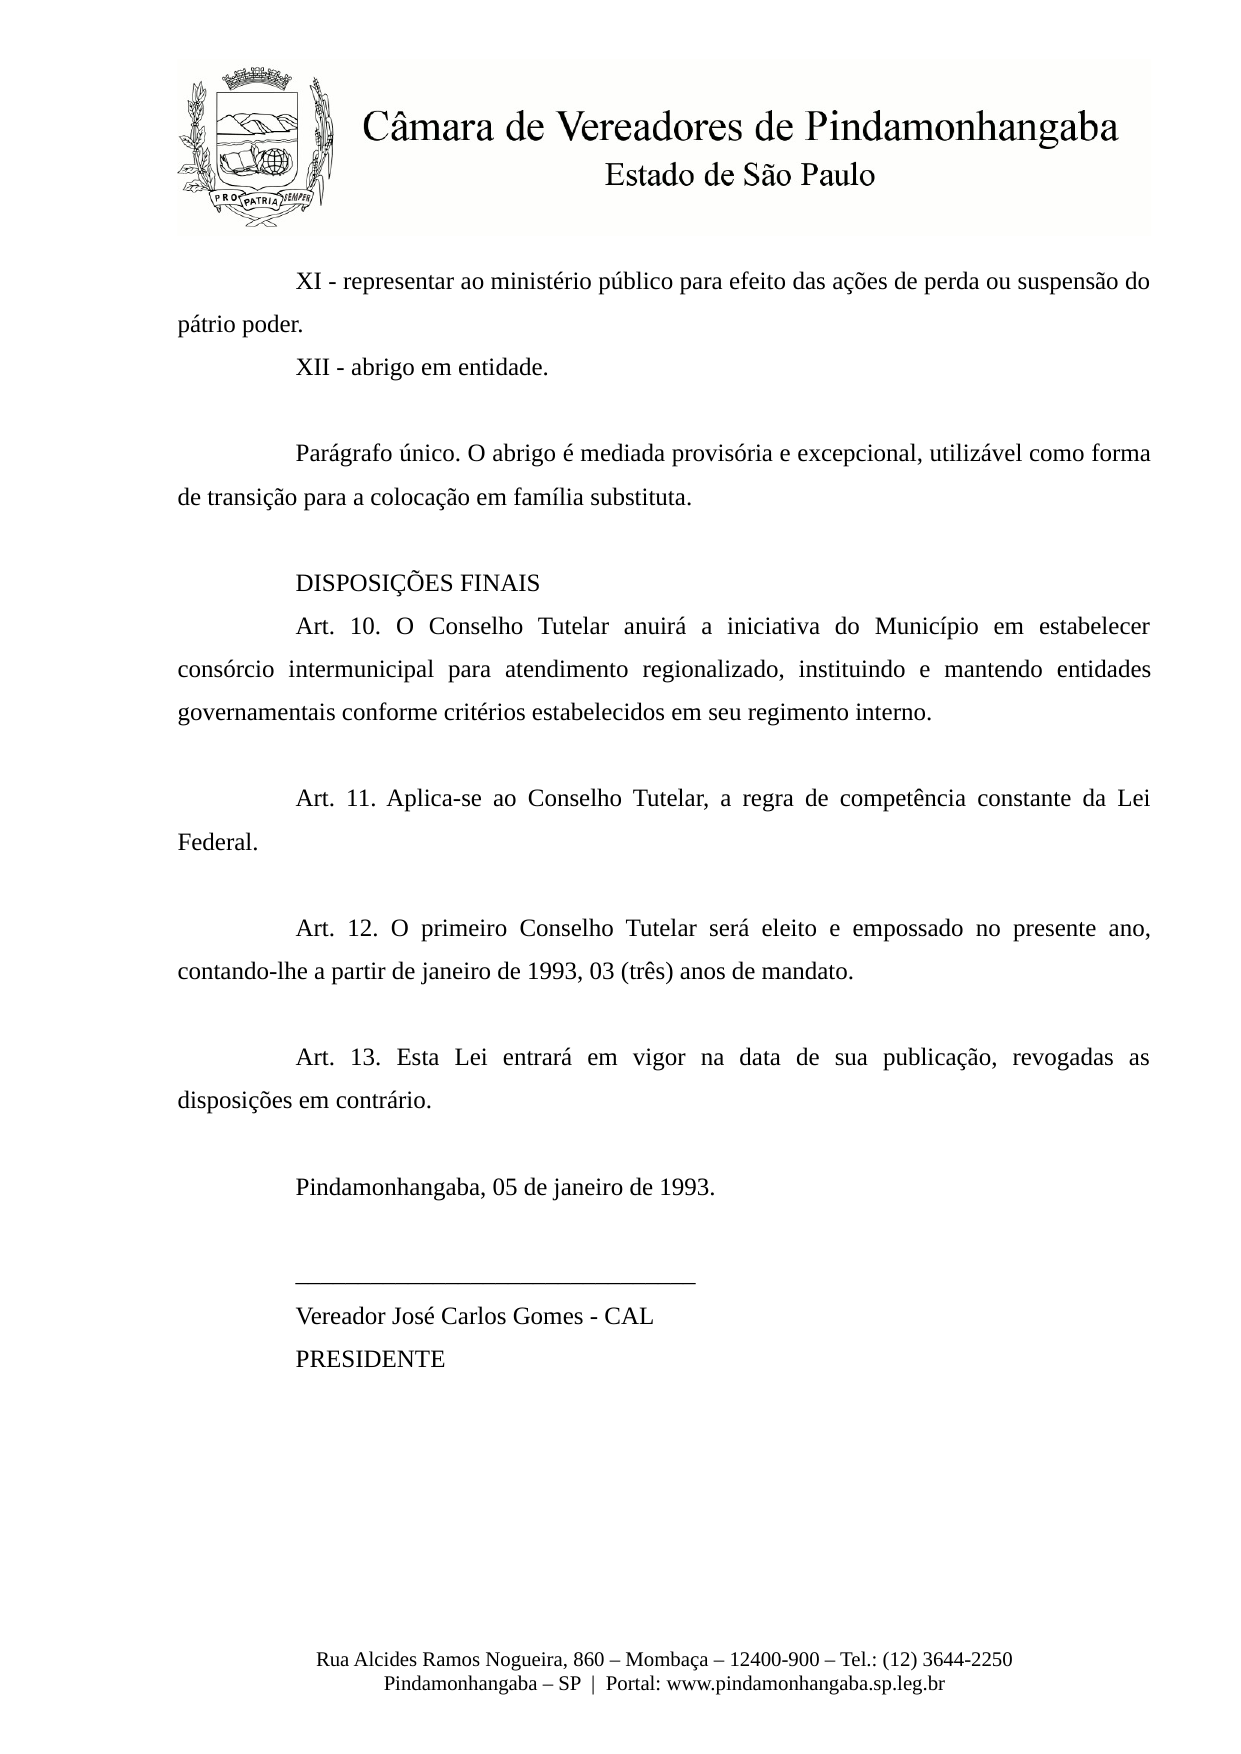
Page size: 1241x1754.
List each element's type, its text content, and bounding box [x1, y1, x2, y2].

picture [177, 59, 1152, 236]
text Art. 12. O primeiro Conselho Tutelar será eleito e empossado no presente ano, contando-lhe a partir de janeiro de 1993, 03 (três) anos de mandato. [177, 913, 1152, 985]
text Pindamonhangaba, 05 de janeiro de 1993. [177, 1172, 1152, 1200]
text Art. 10. O Conselho Tutelar anuirá a iniciativa do Município em estabelecer consórcio intermunicipal para atendimento regionalizado, instituindo e mantendo entidades governamentais conforme critérios estabelecidos em seu regimento interno. [177, 611, 1152, 726]
text ________________________________ [177, 1258, 1152, 1287]
text Vereador José Carlos Gomes - CAL [177, 1301, 1152, 1330]
text XII - abrigo em entidade. [177, 352, 1152, 381]
text Parágrafo único. O abrigo é mediada provisória e excepcional, utilizável como forma de transição para a colocação em família substituta. [177, 438, 1152, 510]
text XI - representar ao ministério público para efeito das ações de perda ou suspensão do pátrio poder. [177, 266, 1152, 338]
text Art. 13. Esta Lei entrará em vigor na data de sua publicação, revogadas as disposições em contrário. [177, 1042, 1152, 1114]
text PRESIDENTE [177, 1344, 1152, 1373]
text Art. 11. Aplica-se ao Conselho Tutelar, a regra de competência constante da Lei Federal. [177, 783, 1152, 855]
text DISPOSIÇÕES FINAIS [177, 568, 1152, 597]
